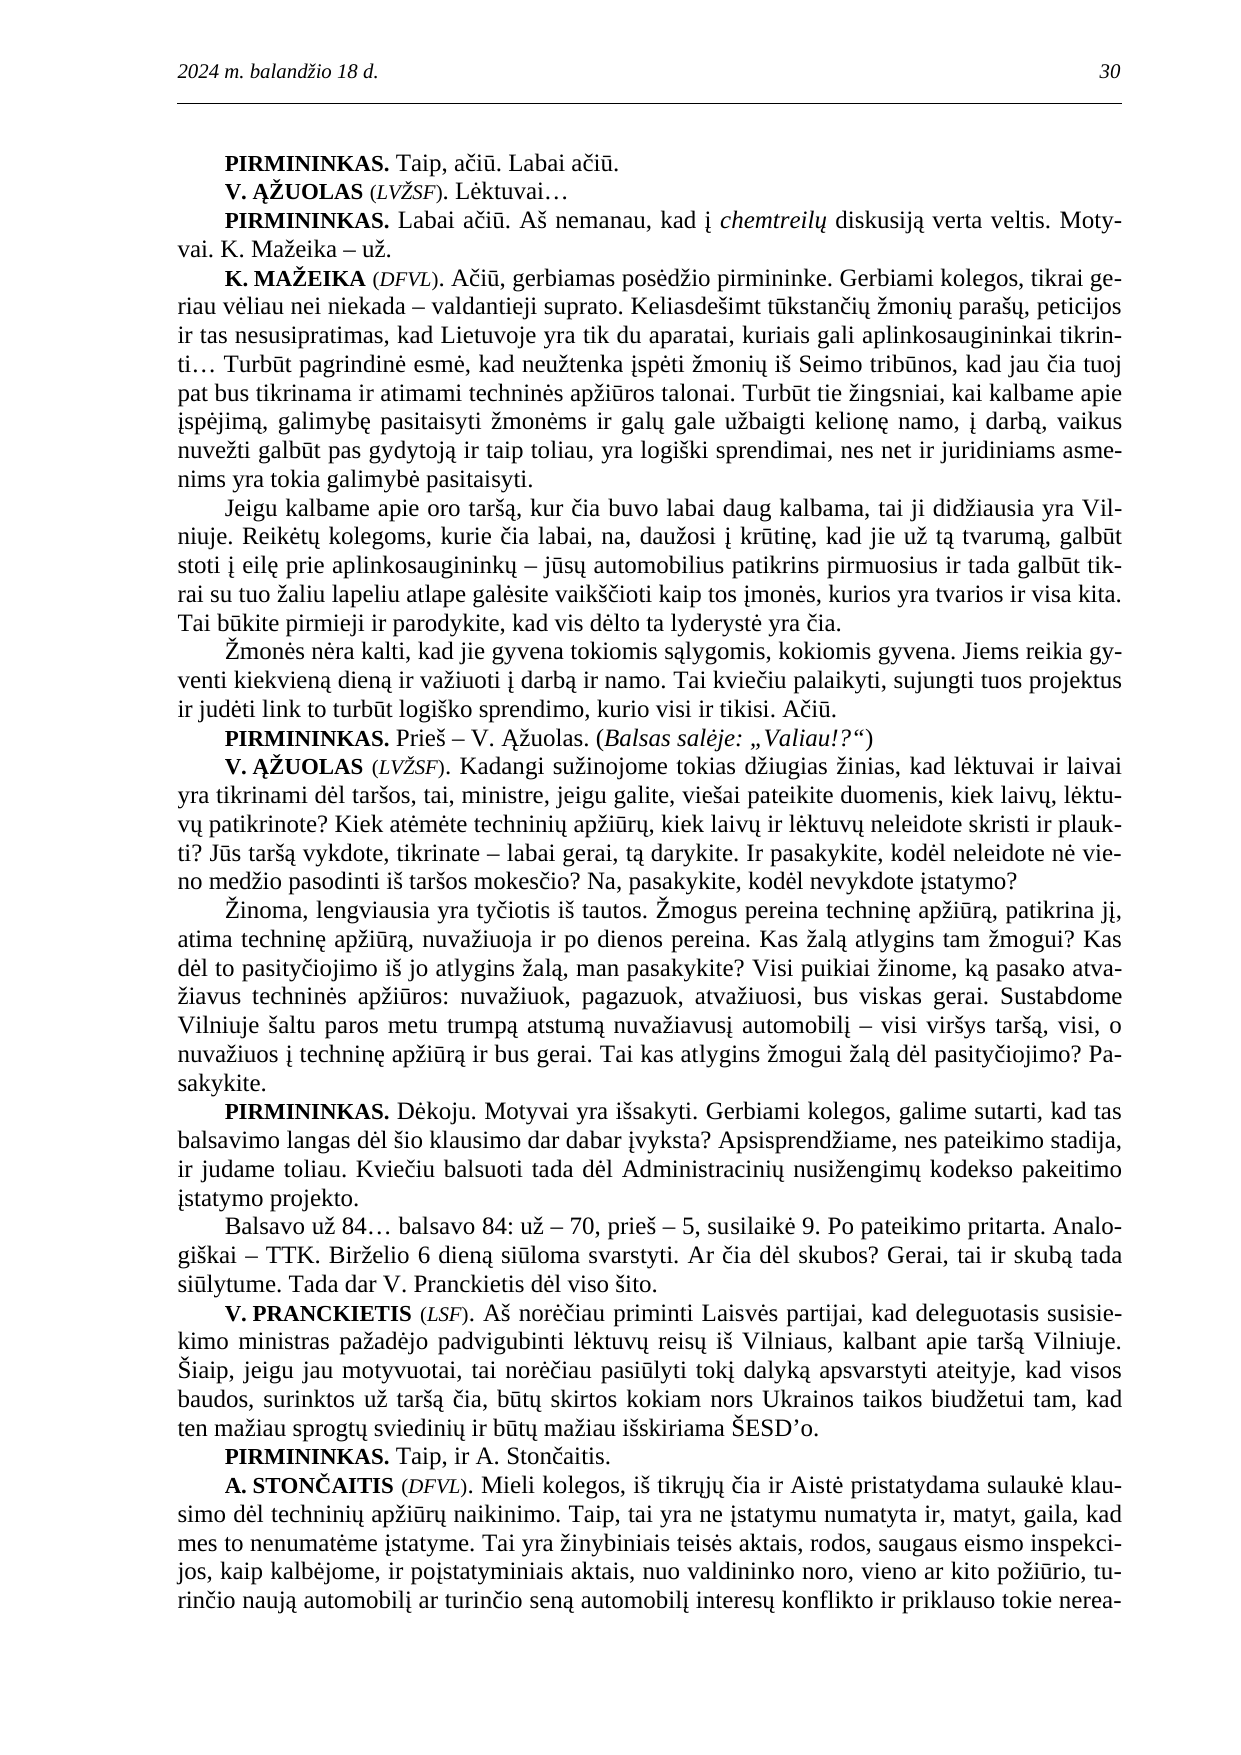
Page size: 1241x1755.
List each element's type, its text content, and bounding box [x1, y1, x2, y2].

text PIRMININKAS. Prieš – V. Ąžuo­las. (Bal­sas sa­lė­je: „Va­liau!?“) [177, 723, 1122, 751]
text Jei­gu kal­ba­me apie oro tar­šą, kur čia bu­vo la­bai daug kal­ba­ma, tai ji di­džiau­sia yra Vil­niu­je. Rei­kė­tų ko­le­goms, ku­rie čia la­bai, na, dau­žo­si į krū­ti­nę, kad jie už tą tva­ru­mą, gal­būt sto­ti į ei­lę prie ap­lin­ko­sau­gi­nin­kų – jū­sų au­to­mo­bi­lius pa­tik­rins pir­muo­sius ir ta­da gal­būt tik­rai su tuo ža­liu la­pe­liu at­la­pe ga­lė­si­te vaikš­čio­ti kaip tos įmo­nės, ku­rios yra tva­rios ir vi­sa ki­ta. Tai bū­ki­te pir­mie­ji ir pa­ro­dy­ki­te, kad vis dėl­to ta ly­de­rys­tė yra čia. [177, 493, 1122, 636]
text Bal­sa­vo už 84… bal­sa­vo 84: už – 70, prieš – 5, su­si­lai­kė 9. Po pa­tei­ki­mo pri­tar­ta. Ana­lo­giš­kai – TTK. Bir­že­lio 6 die­ną siū­lo­ma svars­ty­ti. Ar čia dėl sku­bos? Ge­rai, tai ir sku­bą ta­da siū­ly­tu­me. Ta­da dar V. Pranc­kie­tis dėl vi­so ši­to. [177, 1211, 1122, 1298]
text PIRMININKAS. Taip, ačiū. La­bai ačiū. [177, 148, 1122, 176]
text A. STONČAITIS (DFVL). Mie­li ko­le­gos, iš tik­rų­jų čia ir Ais­tė pri­sta­ty­da­ma su­lau­kė klau­si­mo dėl tech­ni­nių ap­žiū­rų nai­ki­ni­mo. Taip, tai yra ne įsta­ty­mu nu­ma­ty­ta ir, ma­tyt, gai­la, kad mes to ne­nu­ma­tė­me įsta­ty­me. Tai yra ži­ny­bi­niais tei­sės ak­tais, ro­dos, sau­gaus eis­mo ins­pek­ci­jos, kaip kal­bė­jo­me, ir po­įsta­ty­mi­niais ak­tais, nuo val­di­nin­ko no­ro, vie­no ar ki­to po­žiū­rio, tu­rin­čio nau­ją au­to­mo­bi­lį ar tu­rin­čio se­ną au­to­mo­bi­lį in­te­re­sų kon­flik­to ir pri­klau­so to­kie ne­re­a­ [177, 1470, 1122, 1614]
text V. ĄŽUOLAS (LVŽSF). Lėk­tu­vai… [177, 176, 1122, 205]
text K. MAŽEIKA (DFVL). Ačiū, ger­bia­mas po­sė­džio pir­mi­nin­ke. Ger­bia­mi ko­le­gos, tik­rai ge­riau vė­liau nei nie­ka­da – val­dan­tie­ji su­pra­to. Ke­lias­de­šimt tūks­tan­čių žmo­nių pa­ra­šų, pe­ti­ci­jos ir tas nesu­si­pra­ti­mas, kad Lie­tu­vo­je yra tik du apa­ra­tai, ku­riais ga­li ap­lin­ko­sau­gi­nin­kai tik­rin­ti… Tur­būt pa­grin­di­nė es­mė, kad ne­už­ten­ka įspė­ti žmo­nių iš Sei­mo tri­bū­nos, kad jau čia tuoj pat bus tik­ri­na­ma ir at­ima­mi tech­ni­nės ap­žiū­ros ta­lo­nai. Tur­būt tie žings­niai, kai kal­ba­me apie įspė­ji­mą, ga­li­my­bę pa­si­tai­sy­ti žmo­nėms ir ga­lų ga­le už­baig­ti ke­lio­nę na­mo, į dar­bą, vai­kus nu­vež­ti gal­būt pas gy­dy­to­ją ir taip to­liau, yra lo­giš­ki spren­di­mai, nes net ir ju­ri­di­niams as­me­nims yra to­kia ga­li­my­bė pa­si­tai­sy­ti. [177, 263, 1122, 493]
text PIRMININKAS. La­bai ačiū. Aš ne­ma­nau, kad į chem­trei­lų dis­ku­si­ją ver­ta vel­tis. Mo­ty­vai. K. Ma­žei­ka – už. [177, 205, 1122, 263]
text V. PRANCKIETIS (LSF). Aš no­rė­čiau pri­min­ti Lais­vės par­ti­jai, kad de­le­guo­ta­sis su­si­sie­ki­mo mi­nist­ras pa­ža­dė­jo pa­dvi­gu­bin­ti lėk­tu­vų rei­sų iš Vil­niaus, kal­bant apie tar­šą Vil­niu­je. Šiaip, jei­gu jau mo­ty­vuo­tai, tai no­rė­čiau pa­siū­ly­ti to­kį da­ly­ką ap­svars­ty­ti at­ei­ty­je, kad vi­sos bau­dos, su­rink­tos už tar­šą čia, bū­tų skir­tos ko­kiam nors Uk­rai­nos tai­kos biu­dže­tui tam, kad ten ma­žiau sprog­tų svie­di­nių ir bū­tų ma­žiau iš­ski­ria­ma ŠESDʼo. [177, 1298, 1122, 1441]
text PIRMININKAS. Dė­ko­ju. Mo­ty­vai yra iš­sa­ky­ti. Ger­bia­mi ko­le­gos, ga­li­me su­tar­ti, kad tas bal­sa­vi­mo lan­gas dėl šio klau­si­mo dar da­bar įvyks­ta? Ap­si­spren­džia­me, nes pa­tei­ki­mo sta­di­ja, ir ju­da­me to­liau. Kvie­čiu bal­suo­ti ta­da dėl Ad­mi­nist­ra­ci­nių nu­si­žen­gi­mų ko­dek­so pa­kei­ti­mo įsta­ty­mo pro­jek­to. [177, 1096, 1122, 1211]
text PIRMININKAS. Taip, ir A. Ston­čai­tis. [177, 1441, 1122, 1470]
text Žmo­nės nė­ra kal­ti, kad jie gy­ve­na to­kio­mis są­ly­go­mis, ko­kio­mis gy­ve­na. Jiems rei­kia gy­ven­ti kiek­vie­ną die­ną ir va­žiuo­ti į dar­bą ir na­mo. Tai kvie­čiu pa­lai­ky­ti, su­jung­ti tuos pro­jek­tus ir ju­dė­ti link to tur­būt lo­giš­ko spren­di­mo, ku­rio vi­si ir ti­ki­si. Ačiū. [177, 636, 1122, 723]
text V. ĄŽUOLAS (LVŽSF). Ka­dan­gi su­ži­no­jo­me to­kias džiu­gias ži­nias, kad lėk­tu­vai ir lai­vai yra tik­ri­na­mi dėl tar­šos, tai, mi­nist­re, jei­gu ga­li­te, vie­šai pa­tei­ki­te duo­me­nis, kiek lai­vų, lėk­tu­vų pa­tik­ri­no­te? Kiek at­ėmė­te tech­ni­nių ap­žiū­rų, kiek lai­vų ir lėk­tu­vų ne­lei­do­te skris­ti ir plauk­ti? Jūs tar­šą vyk­do­te, tik­ri­na­te – la­bai ge­rai, tą da­ry­ki­te. Ir pa­sa­ky­ki­te, ko­dėl ne­lei­do­te nė vie­no me­džio pa­so­din­ti iš tar­šos mo­kes­čio? Na, pa­sa­ky­ki­te, ko­dėl ne­vyk­do­te įsta­ty­mo? [177, 751, 1122, 895]
text Ži­no­ma, leng­viau­sia yra ty­čio­tis iš tau­tos. Žmo­gus per­ei­na tech­ni­nę ap­žiū­rą, pa­tik­ri­na jį, at­ima tech­ni­nę ap­žiū­rą, nu­va­žiuo­ja ir po die­nos per­ei­na. Kas ža­lą at­ly­gins tam žmo­gui? Kas dėl to pa­si­ty­čio­ji­mo iš jo at­ly­gins ža­lą, man pa­sa­ky­ki­te? Vi­si pui­kiai ži­no­me, ką pa­sa­ko at­va­žia­vus tech­ni­nės ap­žiū­ros: nu­va­žiuok, pa­ga­zuok, at­va­žiuo­si, bus vis­kas ge­rai. Su­stab­do­me Vil­niu­je šal­tu pa­ros me­tu trum­pą at­stu­mą nu­va­žia­vu­sį au­to­mo­bi­lį – vi­si vir­šys tar­šą, vi­si, o nu­va­žiuos į tech­ni­nę ap­žiū­rą ir bus ge­rai. Tai kas at­ly­gins žmo­gui ža­lą dėl pa­si­ty­čio­ji­mo? Pa­sa­ky­ki­te. [177, 895, 1122, 1096]
